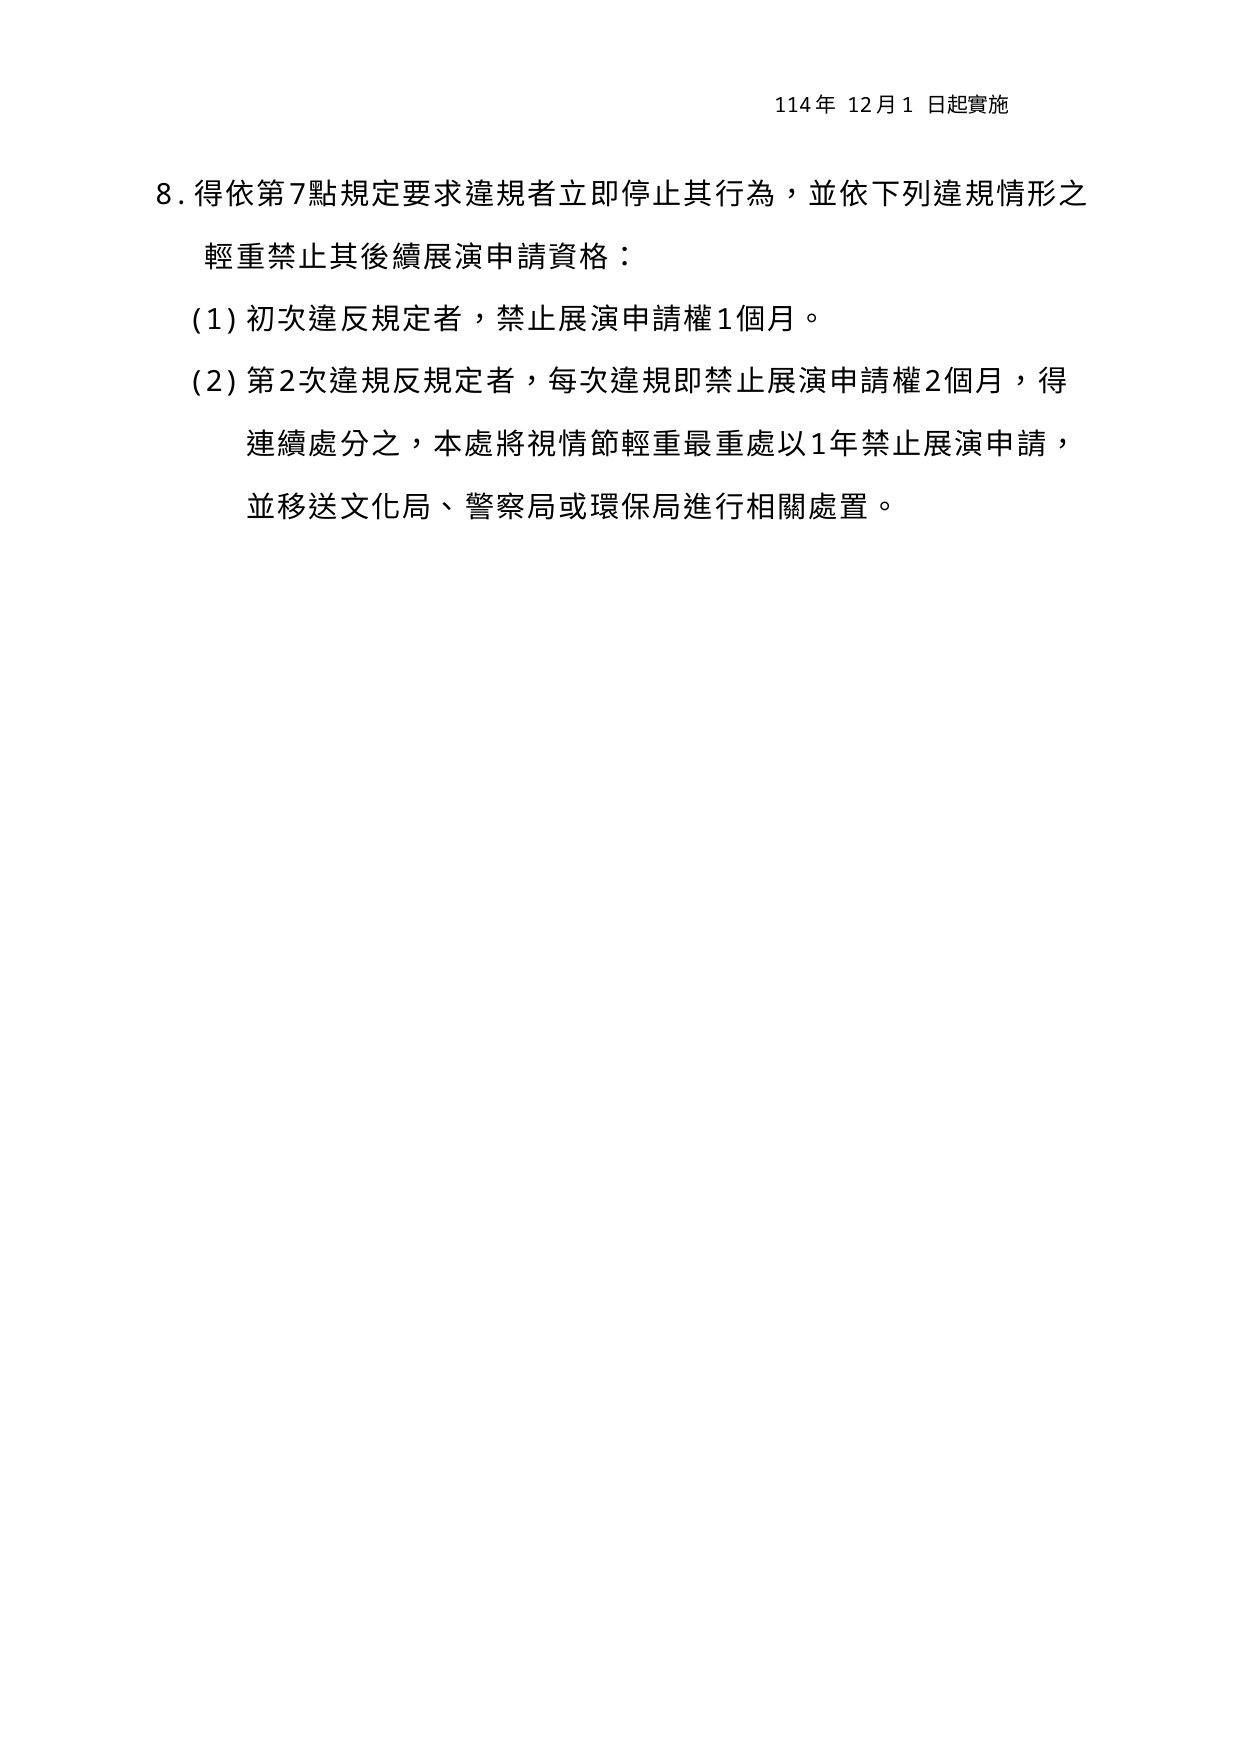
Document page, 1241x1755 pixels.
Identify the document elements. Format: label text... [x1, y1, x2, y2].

text (1)初次違反規定者，禁止展演申請權1個月。 [181, 275, 1089, 338]
text (2)第2次違規反規定者，每次違規即禁止展演申請權2個月，得連續處分之，本處將視情節輕重最重處以1年禁止展演申請，並移送文化局、警察局或環保局進行相關處置。 [181, 338, 1089, 525]
text 8.得依第7點規定要求違規者立即停止其行為，並依下列違規情形之輕重禁止其後續展演申請資格： [151, 150, 1089, 275]
